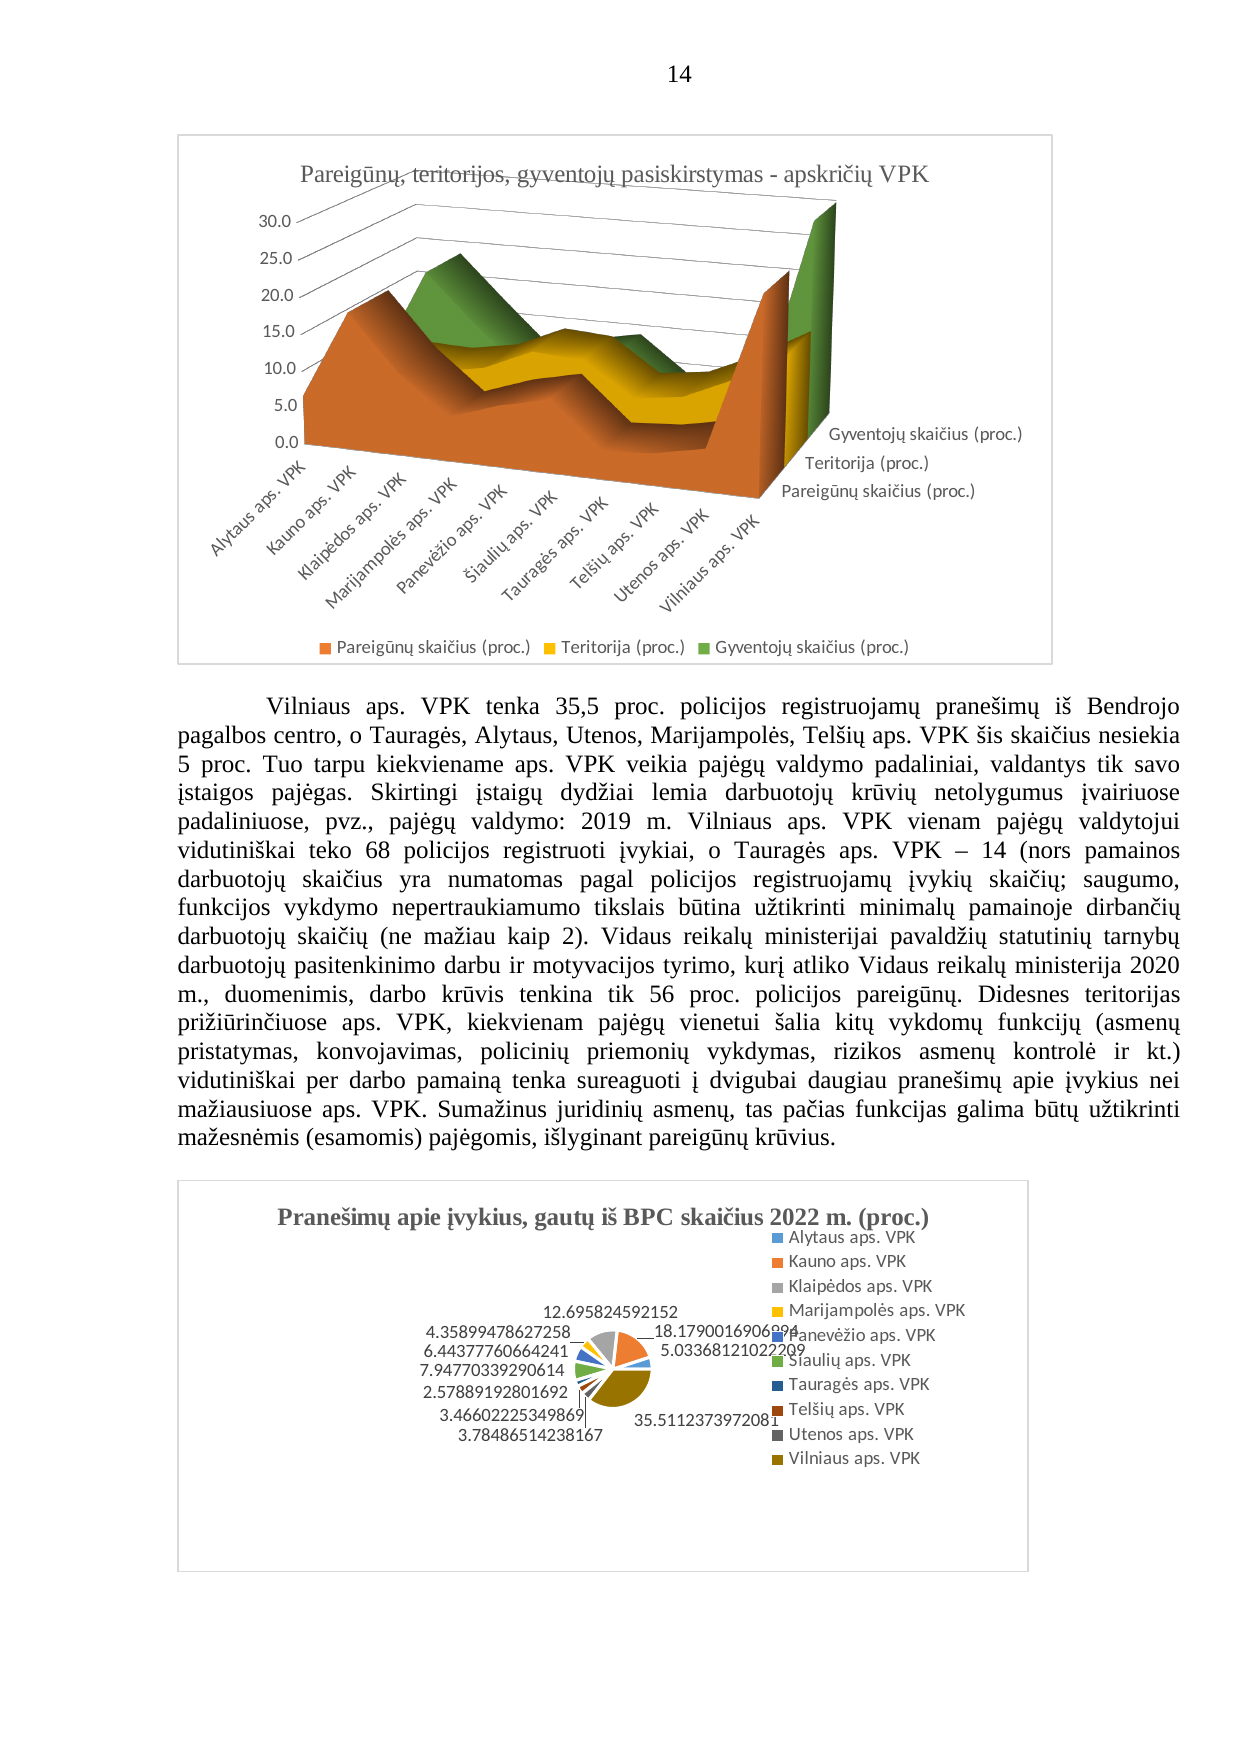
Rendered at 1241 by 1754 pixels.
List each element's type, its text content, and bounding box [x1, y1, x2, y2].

text Vilniaus aps. VPK tenka 35,5 proc. policijos registruojamų pranešimų iš Bendrojo pagalbos centro, o Tauragės, Alytaus, Utenos, Marijampolės, Telšių aps. VPK šis skaičius nesiekia 5 proc. Tuo tarpu kiekviename aps. VPK veikia pajėgų valdymo padaliniai, valdantys tik savo įstaigos pajėgas. Skirtingi įstaigų dydžiai lemia darbuotojų krūvių netolygumus įvairiuose padaliniuose, pvz., pajėgų valdymo: 2019 m. Vilniaus aps. VPK vienam pajėgų valdytojui vidutiniškai teko 68 policijos registruoti įvykiai, o Tauragės aps. VPK – 14 (nors pamainos darbuotojų skaičius yra numatomas pagal policijos registruojamų įvykių skaičių; saugumo, funkcijos vykdymo nepertraukiamumo tikslais būtina užtikrinti minimalų pamainoje dirbančių darbuotojų skaičių (ne mažiau kaip 2). Vidaus reikalų ministerijai pavaldžių statutinių tarnybų darbuotojų pasitenkinimo darbu ir motyvacijos tyrimo, kurį atliko Vidaus reikalų ministerija 2020 m., duomenimis, darbo krūvis tenkina tik 56 proc. policijos pareigūnų. Didesnes teritorijas prižiūrinčiuose aps. VPK, kiekvienam pajėgų vienetui šalia kitų vykdomų funkcijų (asmenų pristatymas, konvojavimas, policinių priemonių vykdymas, rizikos asmenų kontrolė ir kt.) vidutiniškai per darbo pamainą tenka sureaguoti į dvigubai daugiau pranešimų apie įvykius nei mažiausiuose aps. VPK. Sumažinus juridinių asmenų, tas pačias funkcijas galima būtų užtikrinti mažesnėmis (esamomis) pajėgomis, išlyginant pareigūnų krūvius. [177, 691, 1181, 1151]
